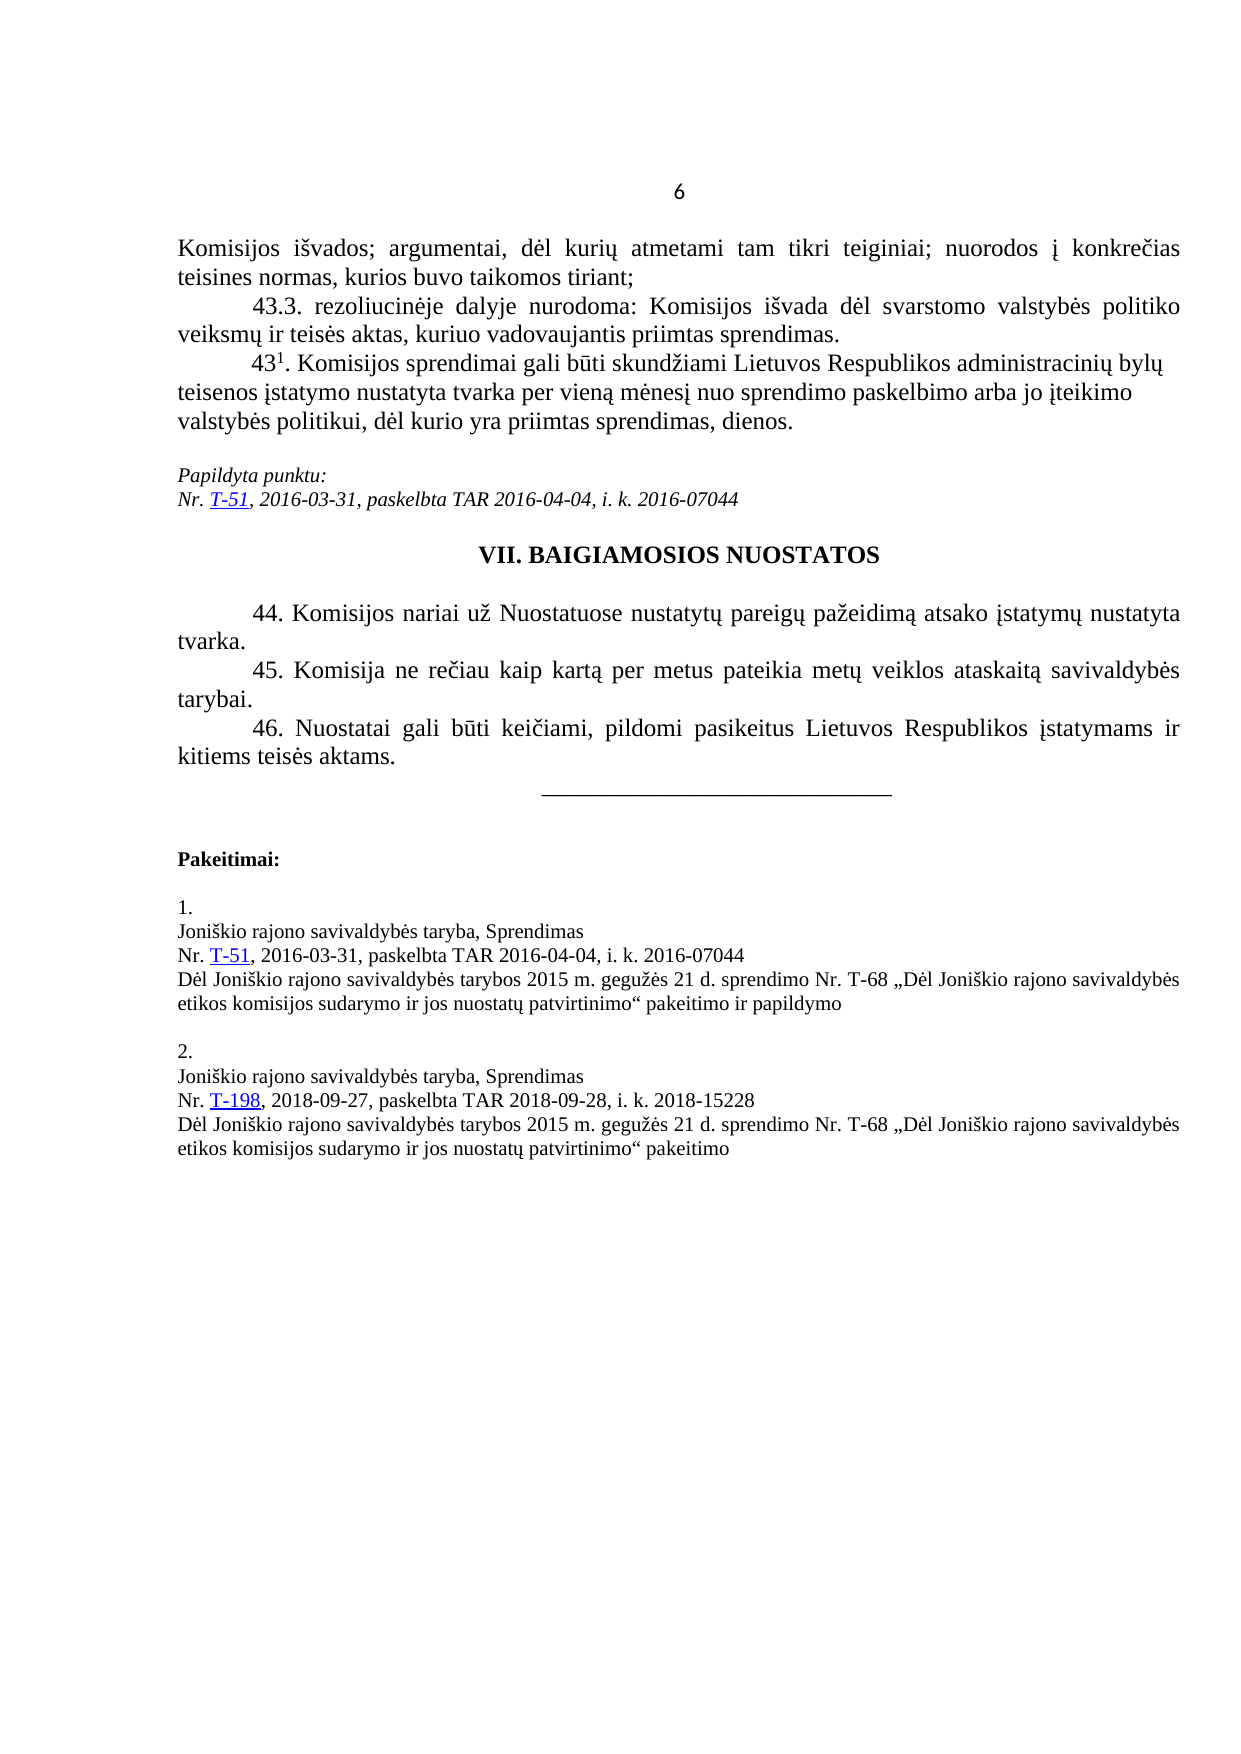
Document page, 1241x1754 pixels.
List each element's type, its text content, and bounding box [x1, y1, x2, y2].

text 431. Komisijos sprendimai gali būti skundžiami Lietuvos Respublikos administracinių bylų teisenos įstatymo nustatyta tvarka per vieną mėnesį nuo sprendimo paskelbimo arba jo įteikimo valstybės politikui, dėl kurio yra priimtas sprendimas, dienos. [177, 348, 1181, 434]
text 1. [177, 895, 1181, 919]
text 46. Nuostatai gali būti keičiami, pildomi pasikeitus Lietuvos Respublikos įstatymams ir kitiems teisės aktams. [177, 713, 1181, 770]
text Dėl Joniškio rajono savivaldybės tarybos 2015 m. gegužės 21 d. sprendimo Nr. T-68 „Dėl Joniškio rajono savivaldybės etikos komisijos sudarymo ir jos nuostatų patvirtinimo“ pakeitimo [177, 1112, 1181, 1160]
text Papildyta punktu: [177, 463, 1181, 487]
text Dėl Joniškio rajono savivaldybės tarybos 2015 m. gegužės 21 d. sprendimo Nr. T-68 „Dėl Joniškio rajono savivaldybės etikos komisijos sudarymo ir jos nuostatų patvirtinimo“ pakeitimo ir papildymo [177, 967, 1181, 1015]
text Joniškio rajono savivaldybės taryba, Sprendimas [177, 1063, 1181, 1088]
text 2. [177, 1039, 1181, 1063]
text 45. Komisija ne rečiau kaip kartą per metus pateikia metų veiklos ataskaitą savivaldybės tarybai. [177, 655, 1181, 713]
text Joniškio rajono savivaldybės taryba, Sprendimas [177, 919, 1181, 943]
text Nr. T-51, 2016-03-31, paskelbta TAR 2016-04-04, i. k. 2016-07044 [177, 943, 1181, 967]
text Pakeitimai: [177, 847, 1181, 871]
text Nr. T-51, 2016-03-31, paskelbta TAR 2016-04-04, i. k. 2016-07044 [177, 487, 1181, 511]
text ____________________________ [177, 770, 1181, 799]
text 43.3. rezoliucinėje dalyje nurodoma: Komisijos išvada dėl svarstomo valstybės politiko veiksmų ir teisės aktas, kuriuo vadovaujantis priimtas sprendimas. [177, 291, 1181, 348]
text 44. Komisijos nariai už Nuostatuose nustatytų pareigų pažeidimą atsako įstatymų nustatyta tvarka. [177, 598, 1181, 655]
text Nr. T-198, 2018-09-27, paskelbta TAR 2018-09-28, i. k. 2018-15228 [177, 1088, 1181, 1112]
text VII. baigiamosios nuostatos [177, 540, 1181, 569]
text Komisijos išvados; argumentai, dėl kurių atmetami tam tikri teiginiai; nuorodos į konkrečias teisines normas, kurios buvo taikomos tiriant; [177, 233, 1181, 291]
